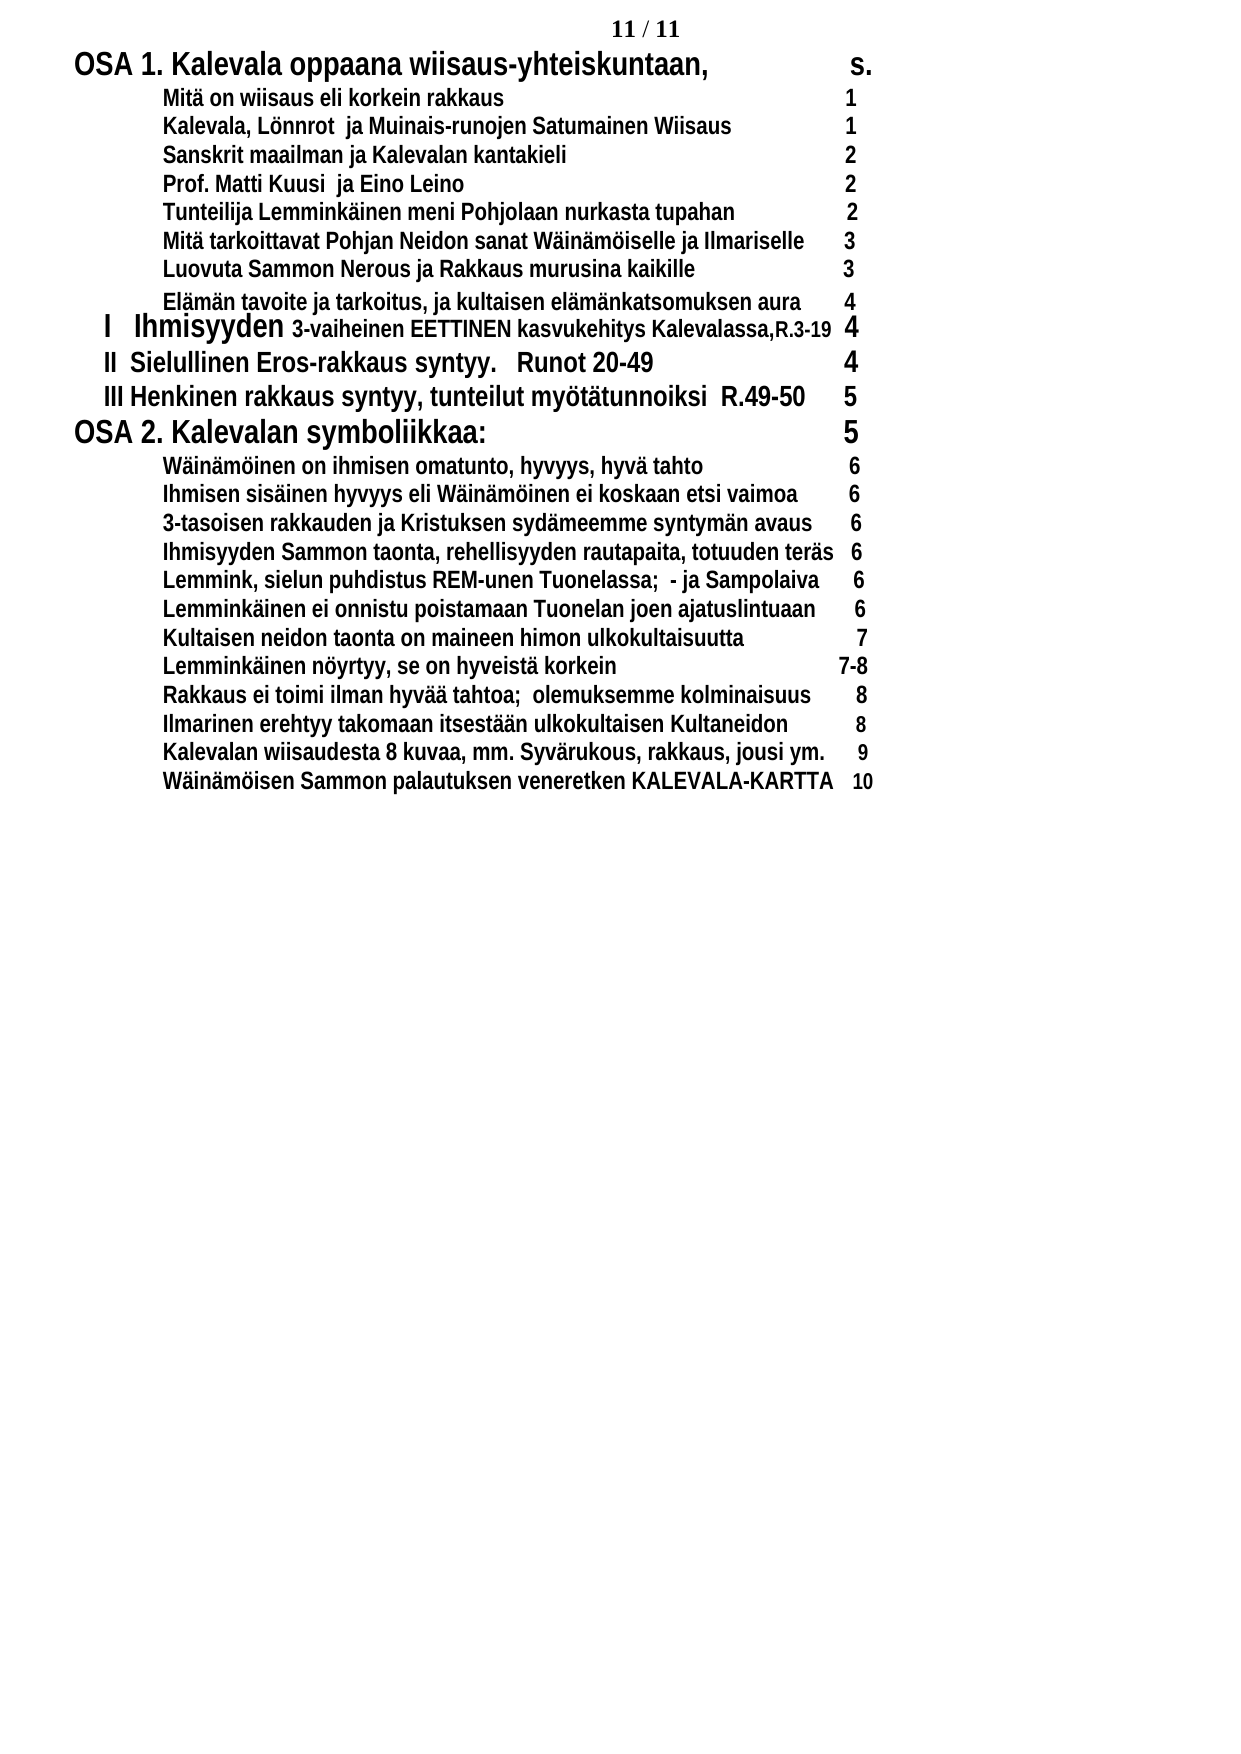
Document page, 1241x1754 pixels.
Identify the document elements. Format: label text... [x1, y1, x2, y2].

text Lemminkäinen nöyrtyy, se on hyveistä korkein 7-8 [163, 651, 1229, 680]
text Sanskrit maailman ja Kalevalan kantakieli 2 [163, 140, 1228, 168]
text Ihmisyyden Sammon taonta, rehellisyyden rautapaita, totuuden teräs 6 [163, 537, 1229, 565]
text Ihmisen sisäinen hyvyys eli Wäinämöinen ei koskaan etsi vaimoa 6 [163, 479, 1229, 508]
text Tunteilija Lemminkäinen meni Pohjolaan nurkasta tupahan 2 [163, 197, 1228, 226]
text Lemminkäinen ei onnistu poistamaan Tuonelan joen ajatuslintuaan 6 [163, 594, 1229, 623]
text Rakkaus ei toimi ilman hyvää tahtoa; olemuksemme kolminaisuus 8 [163, 680, 1229, 708]
text OSA 1. Kalevala oppaana wiisaus-yhteiskuntaan, s. [74, 44, 1229, 83]
text Elämän tavoite ja tarkoitus, ja kultaisen elämänkatsomuksen aura 4 [163, 283, 1228, 317]
text Prof. Matti Kuusi ja Eino Leino 2 [163, 168, 1228, 197]
text Kalevalan wiisaudesta 8 kuvaa, mm. Syvärukous, rakkaus, jousi ym. 9 [163, 737, 1229, 766]
text Kultaisen neidon taonta on maineen himon ulkokultaisuutta 7 [163, 623, 1229, 651]
text II Sielullinen Eros-rakkaus syntyy. Runot 20-49 4 [103, 343, 1228, 379]
text Ilmarinen erehtyy takomaan itsestään ulkokultaisen Kultaneidon 8 [163, 708, 1229, 737]
text Wäinämöinen on ihmisen omatunto, hyvyys, hyvä tahto 6 [163, 451, 1228, 479]
text OSA 2. Kalevalan symboliikkaa: 5 [74, 412, 1228, 451]
text Luovuta Sammon Nerous ja Rakkaus murusina kaikille 3 [163, 254, 1228, 283]
text Kalevala, Lönnrot ja Muinais-runojen Satumainen Wiisaus 1 [163, 111, 1228, 140]
text I Ihmisyyden 3-vaiheinen EETTINEN kasvukehitys Kalevalassa,R.3-19 4 [103, 317, 1228, 343]
text Lemmink, sielun puhdistus REM-unen Tuonelassa; - ja Sampolaiva 6 [163, 565, 1229, 594]
text Wäinämöisen Sammon palautuksen veneretken KALEVALA-KARTTA 10 [163, 766, 1229, 794]
text Mitä on wiisaus eli korkein rakkaus 1 [163, 83, 1228, 111]
text Mitä tarkoittavat Pohjan Neidon sanat Wäinämöiselle ja Ilmariselle 3 [163, 226, 1228, 254]
text 3-tasoisen rakkauden ja Kristuksen sydämeemme syntymän avaus 6 [163, 508, 1229, 537]
text III Henkinen rakkaus syntyy, tunteilut myötätunnoiksi R.49-50 5 [103, 379, 1228, 412]
